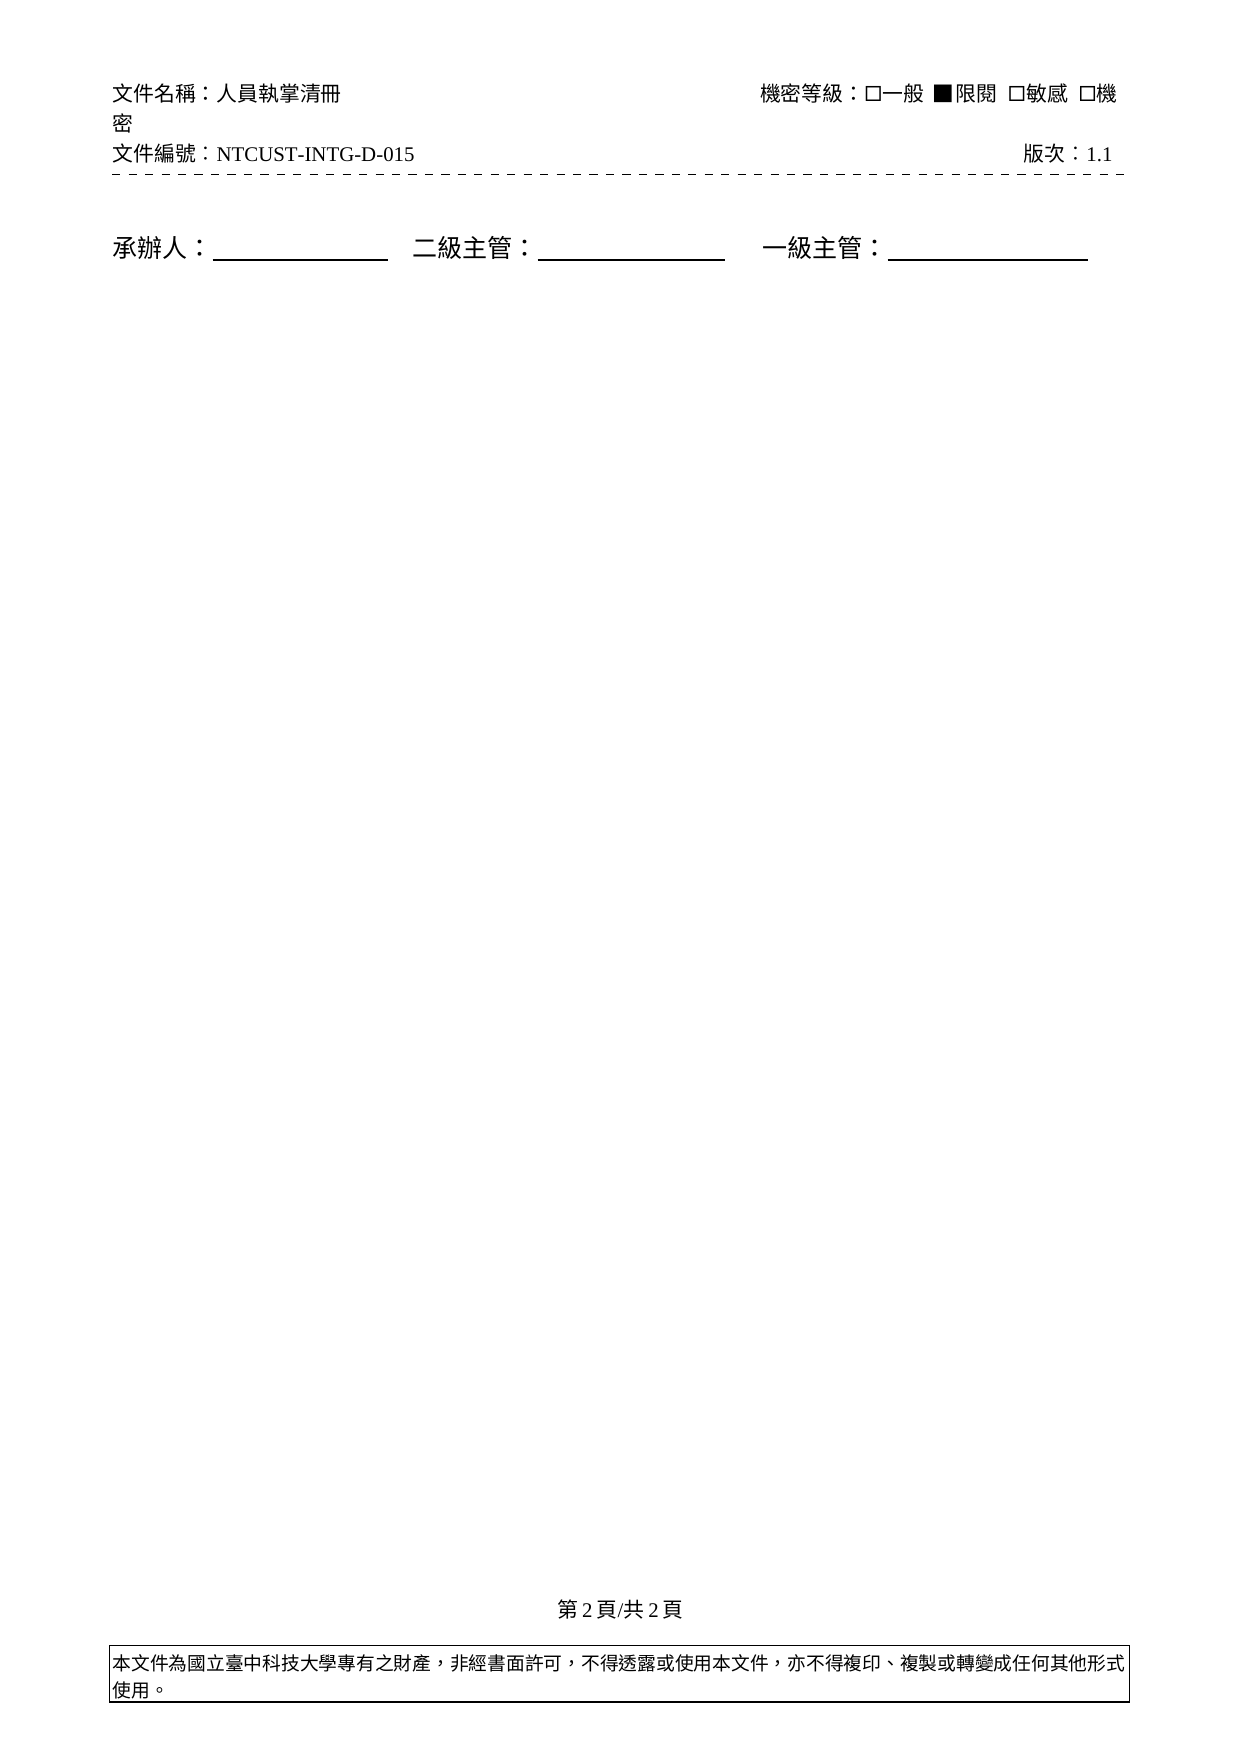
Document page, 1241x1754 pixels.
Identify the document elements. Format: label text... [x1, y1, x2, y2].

text 承辦人： 二級主管： 一級主管： [112, 204, 1124, 267]
